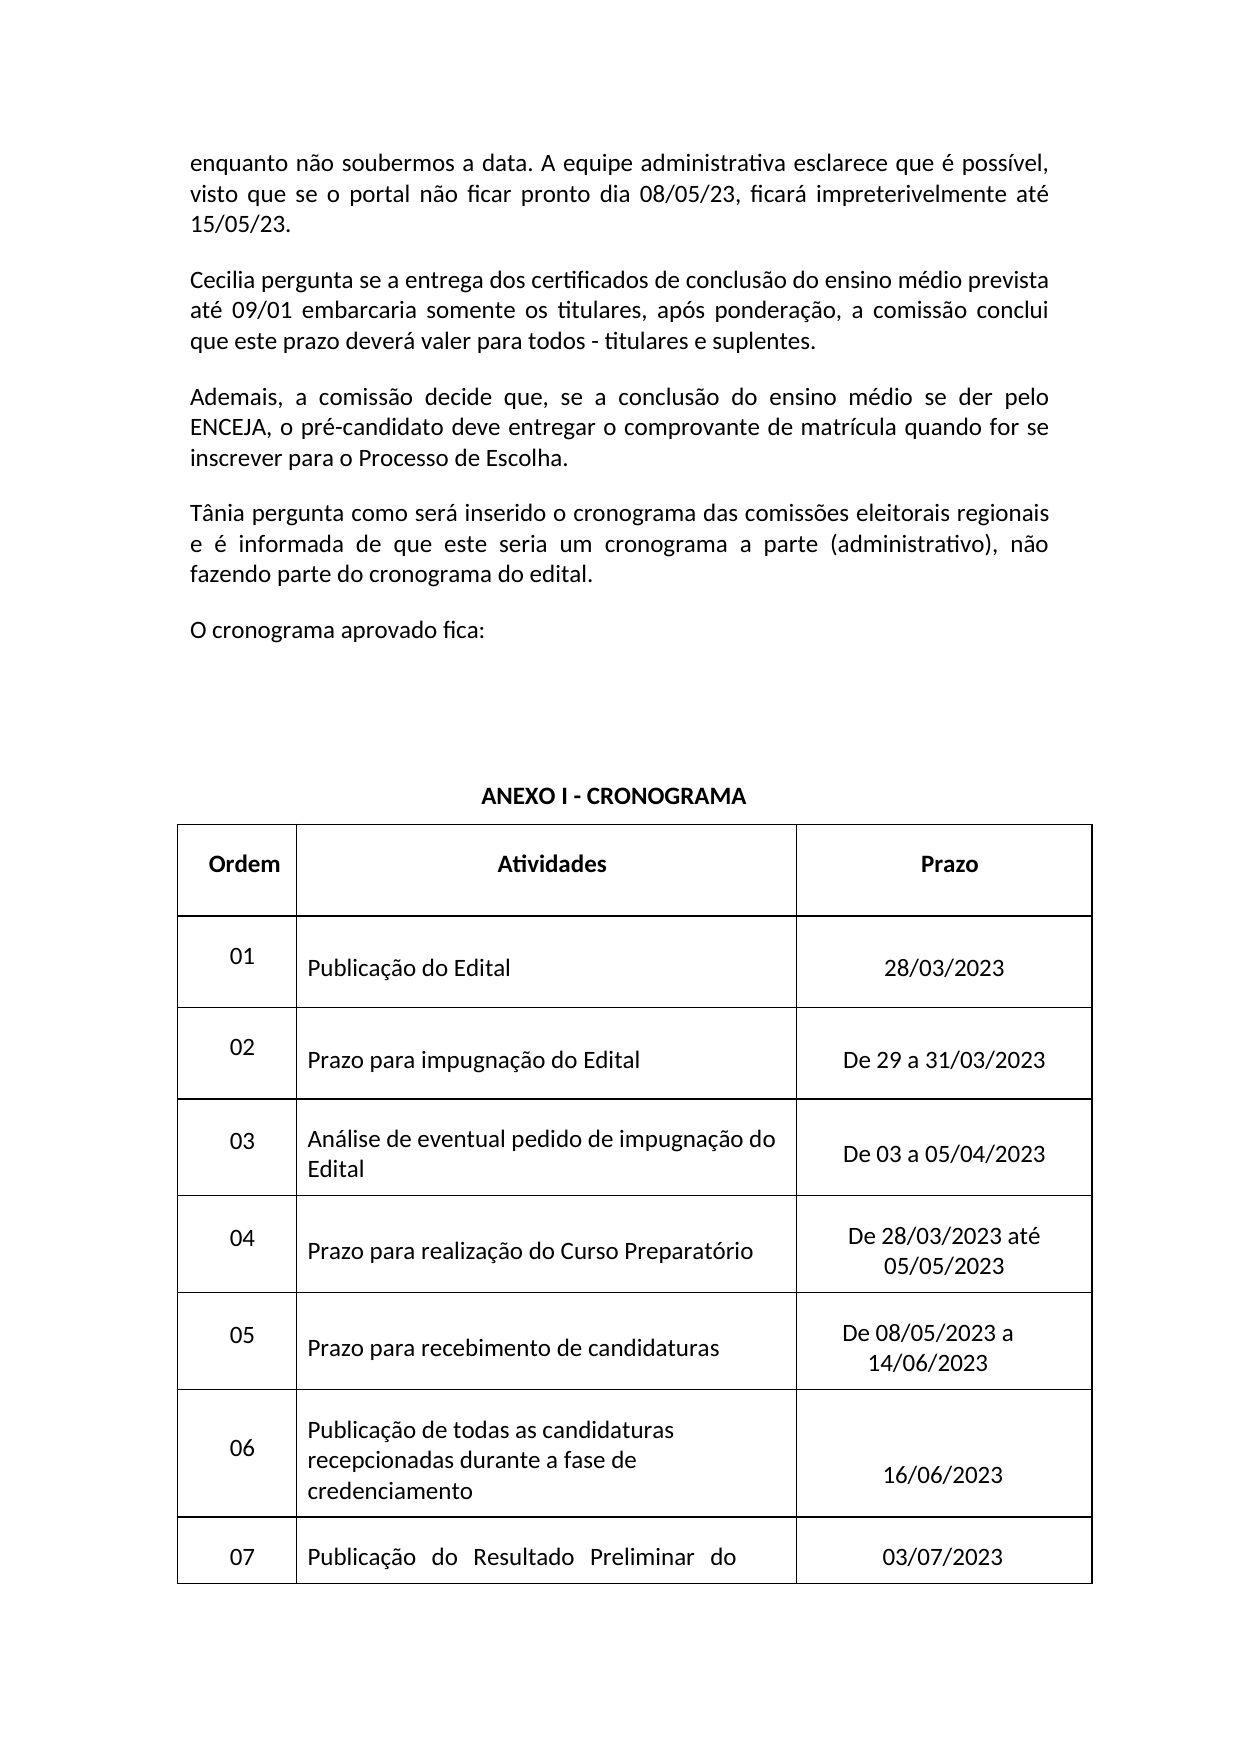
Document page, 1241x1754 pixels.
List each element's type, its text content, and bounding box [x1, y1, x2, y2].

table_cell 01 [178, 917, 296, 1006]
table_cell Publicação do Resultado Preliminar do [297, 1518, 796, 1583]
table_cell Publicação do Edital [297, 917, 796, 1006]
table_cell De 28/03/2023 até 05/05/2023 [797, 1196, 1091, 1292]
table_cell Prazo para recebimento de candidaturas [297, 1293, 796, 1389]
text Tânia pergunta como será inserido o cronograma das comissões eleitorais regionais e é informada de que este seria um cronograma a parte (administrativo), não fazendo parte do cronograma do edital. [190, 497, 1051, 589]
table_cell 02 [178, 1008, 296, 1098]
table_cell Análise de eventual pedido de impugnação do Edital [297, 1100, 796, 1195]
table_cell 04 [178, 1196, 296, 1292]
table_cell 03 [178, 1100, 296, 1195]
text O cronograma aprovado fica: [190, 614, 1051, 644]
table_cell 28/03/2023 [797, 917, 1091, 1006]
table_cell 07 [178, 1518, 296, 1583]
table_header Ordem [178, 825, 296, 915]
table_cell Prazo para impugnação do Edital [297, 1008, 796, 1098]
text Cecilia pergunta se a entrega dos certificados de conclusão do ensino médio prevista até 09/01 embarcaria somente os titulares, após ponderação, a comissão conclui que este prazo deverá valer para todos - titulares e suplentes. [190, 264, 1051, 356]
text ANEXO I - CRONOGRAMA [177, 780, 1051, 811]
table_cell 05 [178, 1293, 296, 1389]
table_cell 06 [178, 1390, 296, 1516]
table_cell Publicação de todas as candidaturas recepcionadas durante a fase de credenciamento [297, 1390, 796, 1516]
table_cell De 03 a 05/04/2023 [797, 1100, 1091, 1195]
text Ademais, a comissão decide que, se a conclusão do ensino médio se der pelo ENCEJA, o pré-candidato deve entregar o comprovante de matrícula quando for se inscrever para o Processo de Escolha. [190, 381, 1051, 472]
text enquanto não soubermos a data. A equipe administrativa esclarece que é possível, visto que se o portal não ficar pronto dia 08/05/23, ficará impreterivelmente até 15/05/23. [190, 148, 1051, 239]
table_header Prazo [797, 825, 1091, 915]
table_header Atividades [297, 825, 796, 915]
table_cell 16/06/2023 [797, 1390, 1091, 1516]
table_cell Prazo para realização do Curso Preparatório [297, 1196, 796, 1292]
table_cell 03/07/2023 [797, 1518, 1091, 1583]
table_cell De 08/05/2023 a 14/06/2023 [797, 1293, 1091, 1389]
table_cell De 29 a 31/03/2023 [797, 1008, 1091, 1098]
